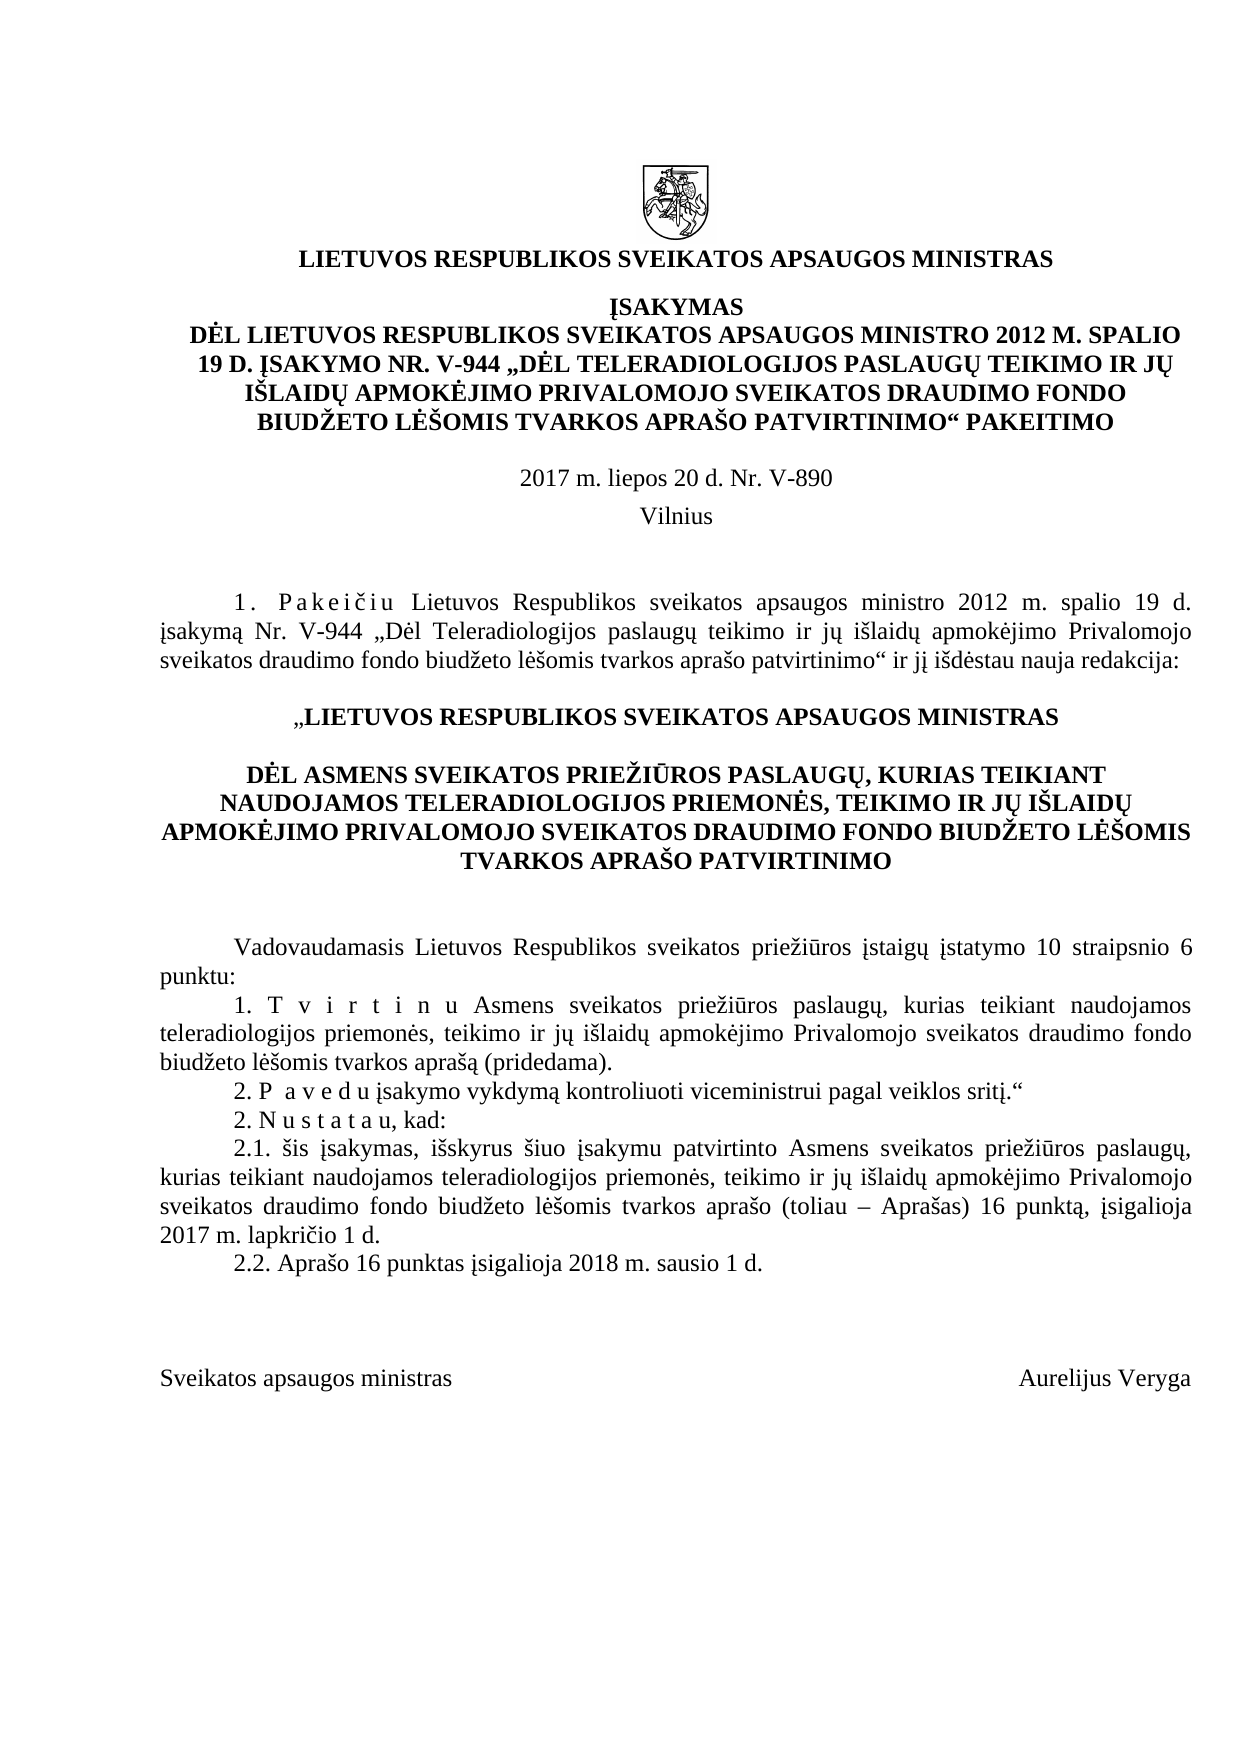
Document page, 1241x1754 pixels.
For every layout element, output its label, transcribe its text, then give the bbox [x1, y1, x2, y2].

text 1. T v i r t i n u Asmens sveikatos priežiūros paslaugų, kurias teikiant naudojamos teleradiologijos priemonės, teikimo ir jų išlaidų apmokėjimo Privalomojo sveikatos draudimo fondo biudžeto lėšomis tvarkos aprašą (pridedama). [159, 990, 1193, 1076]
text 2.2. Aprašo 16 punktas įsigalioja 2018 m. sausio 1 d. [159, 1248, 1193, 1277]
text 2017 m. liepos 20 d. Nr. V-890 [159, 455, 1193, 492]
text 1. Pakeičiu Lietuvos Respublikos sveikatos apsaugos ministro 2012 m. spalio 19 d. įsakymą Nr. V-944 „Dėl Teleradiologijos paslaugų teikimo ir jų išlaidų apmokėjimo Privalomojo sveikatos draudimo fondo biudžeto lėšomis tvarkos aprašo patvirtinimo“ ir jį išdėstau nauja redakcija: [159, 587, 1193, 673]
text DĖL ASMENS SVEIKATOS PRIEŽIŪROS PASLAUGŲ, KURIAS TEIKIANT NAUDOJAMOS TELERADIOLOGIJOS PRIEMONĖS, TEIKIMO IR JŲ IŠLAIDŲ APMOKĖJIMO PRIVALOMOJO SVEIKATOS DRAUDIMO FONDO BIUDŽETO LĖŠOMIS TVARKOS APRAŠO PATVIRTINIMO [159, 760, 1193, 875]
text DĖL LIETUVOS RESPUBLIKOS SVEIKATOS APSAUGOS MINISTRO 2012 M. SPALIO 19 D. ĮSAKYMO NR. V-944 „DĖL TELERADIOLOGIJOS PASLAUGŲ TEIKIMO IR JŲ IŠLAIDŲ APMOKĖJIMO PRIVALOMOJO SVEIKATOS DRAUDIMO FONDO BIUDŽETO LĖŠOMIS TVARKOS APRAŠO PATVIRTINIMO“ PAKEITIMO [178, 321, 1193, 436]
text 2.1. šis įsakymas, išskyrus šiuo įsakymu patvirtinto Asmens sveikatos priežiūros paslaugų, kurias teikiant naudojamos teleradiologijos priemonės, teikimo ir jų išlaidų apmokėjimo Privalomojo sveikatos draudimo fondo biudžeto lėšomis tvarkos aprašo (toliau – Aprašas) 16 punktą, įsigalioja 2017 m. lapkričio 1 d. [159, 1133, 1193, 1248]
text Vadovaudamasis Lietuvos Respublikos sveikatos priežiūros įstaigų įstatymo 10 straipsnio 6 punktu: [159, 932, 1193, 990]
text ĮSAKYMAS [159, 292, 1193, 321]
text Vilnius [159, 492, 1193, 530]
text 2. P a v e d u įsakymo vykdymą kontroliuoti viceministrui pagal veiklos sritį.“ [159, 1076, 1193, 1105]
text Sveikatos apsaugos ministras Aurelijus Veryga [159, 1363, 1193, 1392]
text „LIETUVOS RESPUBLIKOS SVEIKATOS APSAUGOS MINISTRAS [159, 702, 1193, 731]
text 2. N u s t a t a u, kad: [159, 1105, 1193, 1133]
text LIETUVOS RESPUBLIKOS SVEIKATOS APSAUGOS MINISTRAS [159, 244, 1193, 273]
